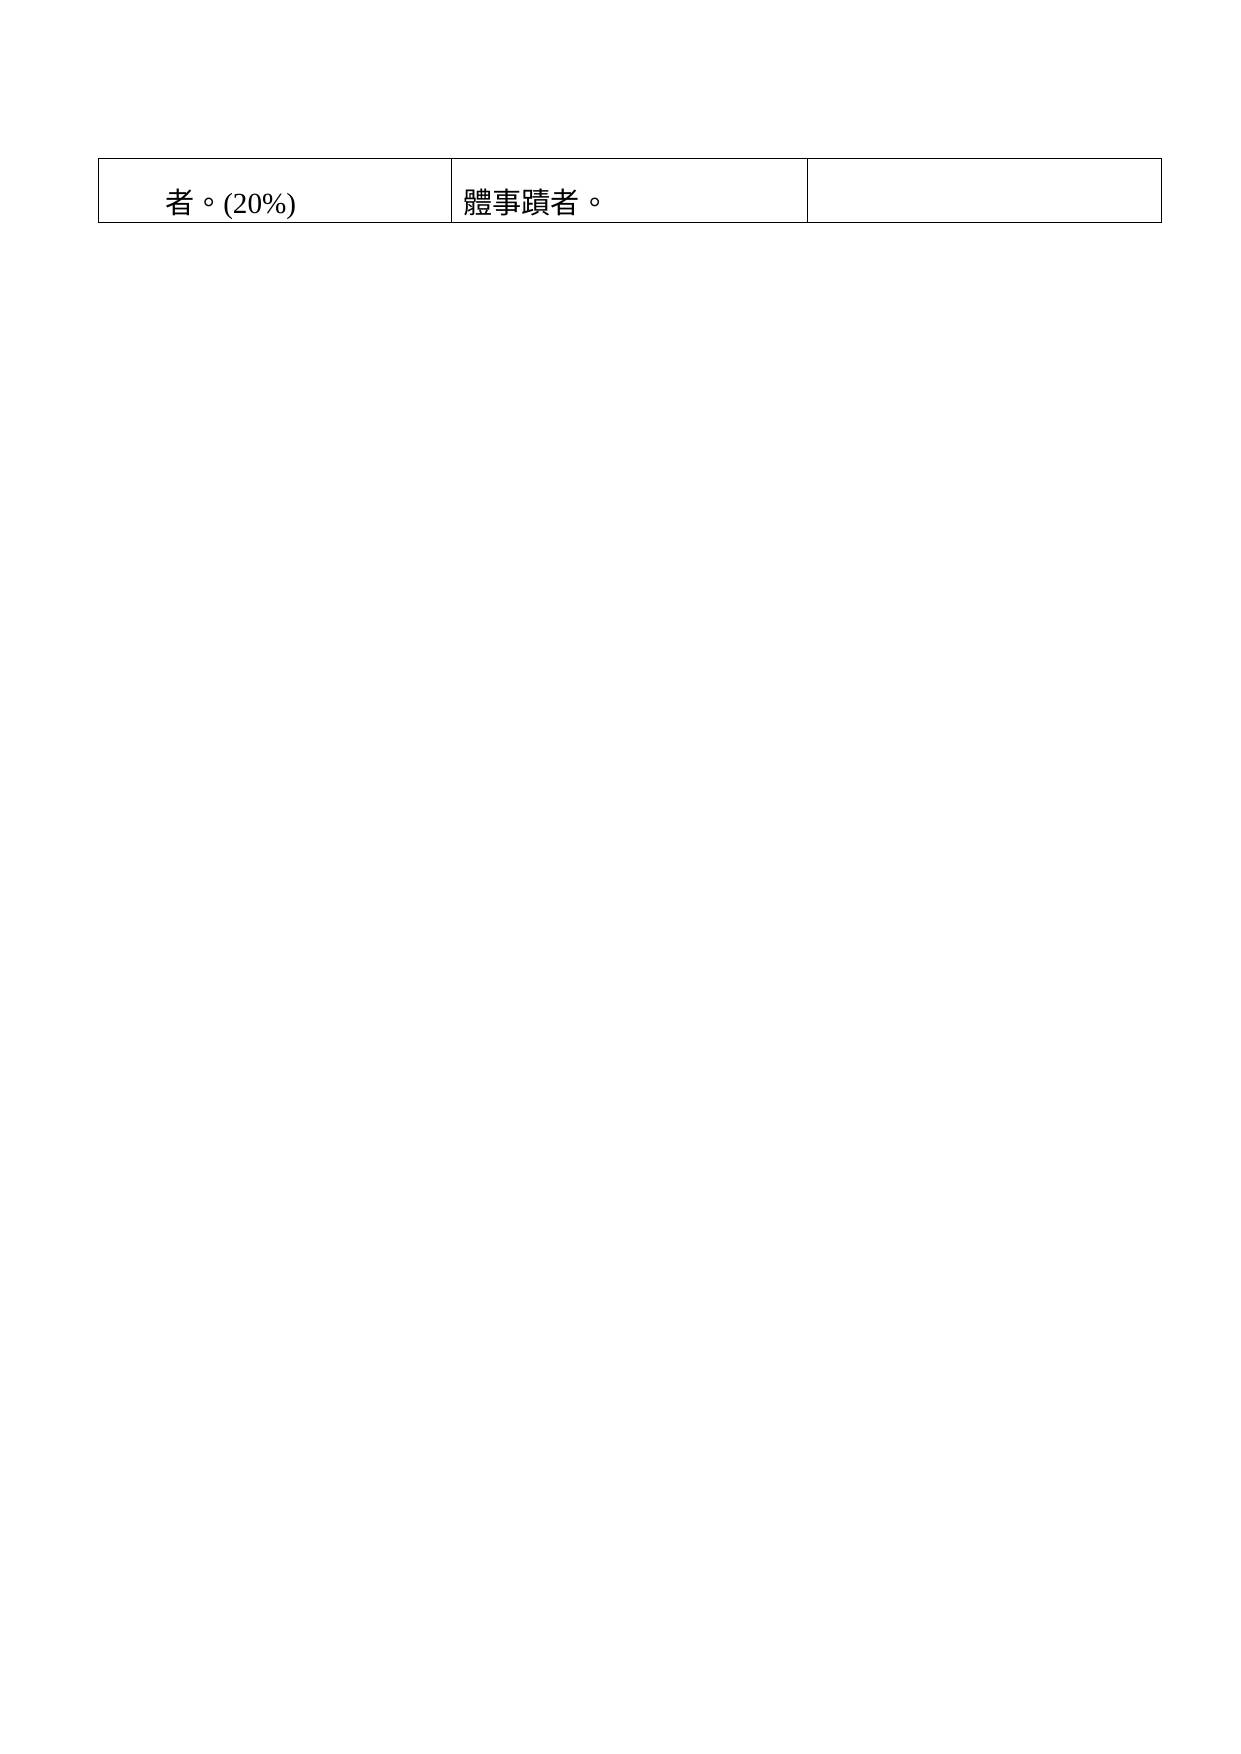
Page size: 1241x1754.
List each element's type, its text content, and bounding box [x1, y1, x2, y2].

table_cell 者。(20%) [99, 159, 451, 222]
table_cell 體事蹟者。 [452, 159, 807, 222]
table_cell [808, 159, 1161, 222]
